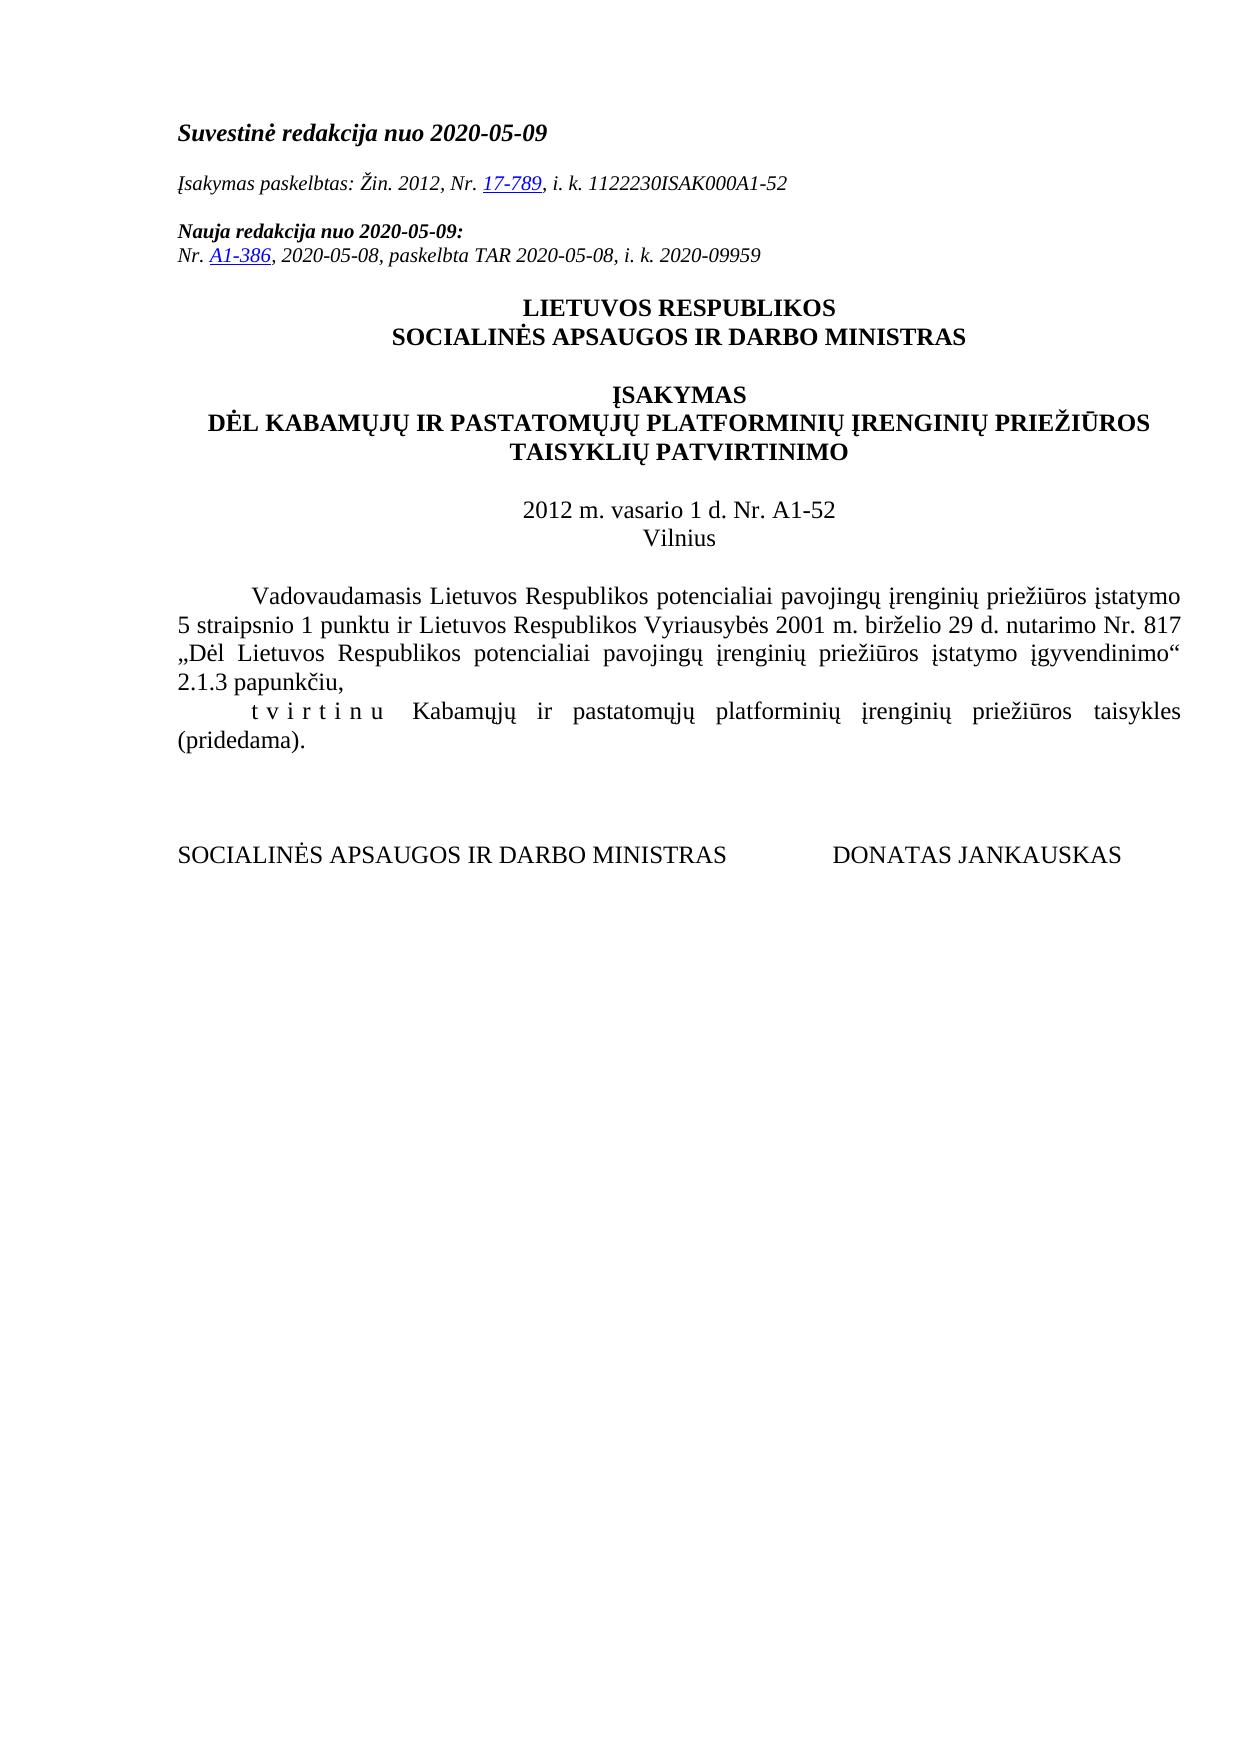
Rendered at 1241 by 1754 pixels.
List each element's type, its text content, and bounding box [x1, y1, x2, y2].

text Socialinės apsaugos ir darbo ministras Donatas Jankauskas [177, 840, 1181, 868]
text LIETUVOS RESPUBLIKOS [177, 293, 1181, 322]
text Nr. A1-386, 2020-05-08, paskelbta TAR 2020-05-08, i. k. 2020-09959 [177, 243, 1181, 267]
text ĮSAKYMAS [177, 380, 1181, 408]
text 2012 m. vasario 1 d. Nr. A1-52 Vilnius [177, 495, 1181, 552]
text SOCIALINĖS APSAUGOS IR DARBO MINISTRAS [177, 322, 1181, 351]
text DĖL KABAMŲJŲ IR PASTATOMŲJŲ PLATFORMINIŲ ĮRENGINIŲ PRIEŽIŪROS TAISYKLIŲ PATVIRTINIMO [177, 408, 1181, 466]
text Įsakymas paskelbtas: Žin. 2012, Nr. 17-789, i. k. 1122230ISAK000A1-52 [177, 171, 1181, 195]
text Nauja redakcija nuo 2020-05-09: [177, 219, 1181, 243]
text Vadovaudamasis Lietuvos Respublikos potencialiai pavojingų įrenginių priežiūros įstatymo 5 straipsnio 1 punktu ir Lietuvos Respublikos Vyriausybės 2001 m. birželio 29 d. nutarimo Nr. 817 „Dėl Lietuvos Respublikos potencialiai pavojingų įrenginių priežiūros įstatymo įgyvendinimo“ 2.1.3 papunkčiu, [177, 581, 1181, 696]
text tvirtinu Kabamųjų ir pastatomųjų platforminių įrenginių priežiūros taisykles (pridedama). [177, 696, 1181, 753]
text Suvestinė redakcija nuo 2020-05-09 [177, 118, 1181, 147]
